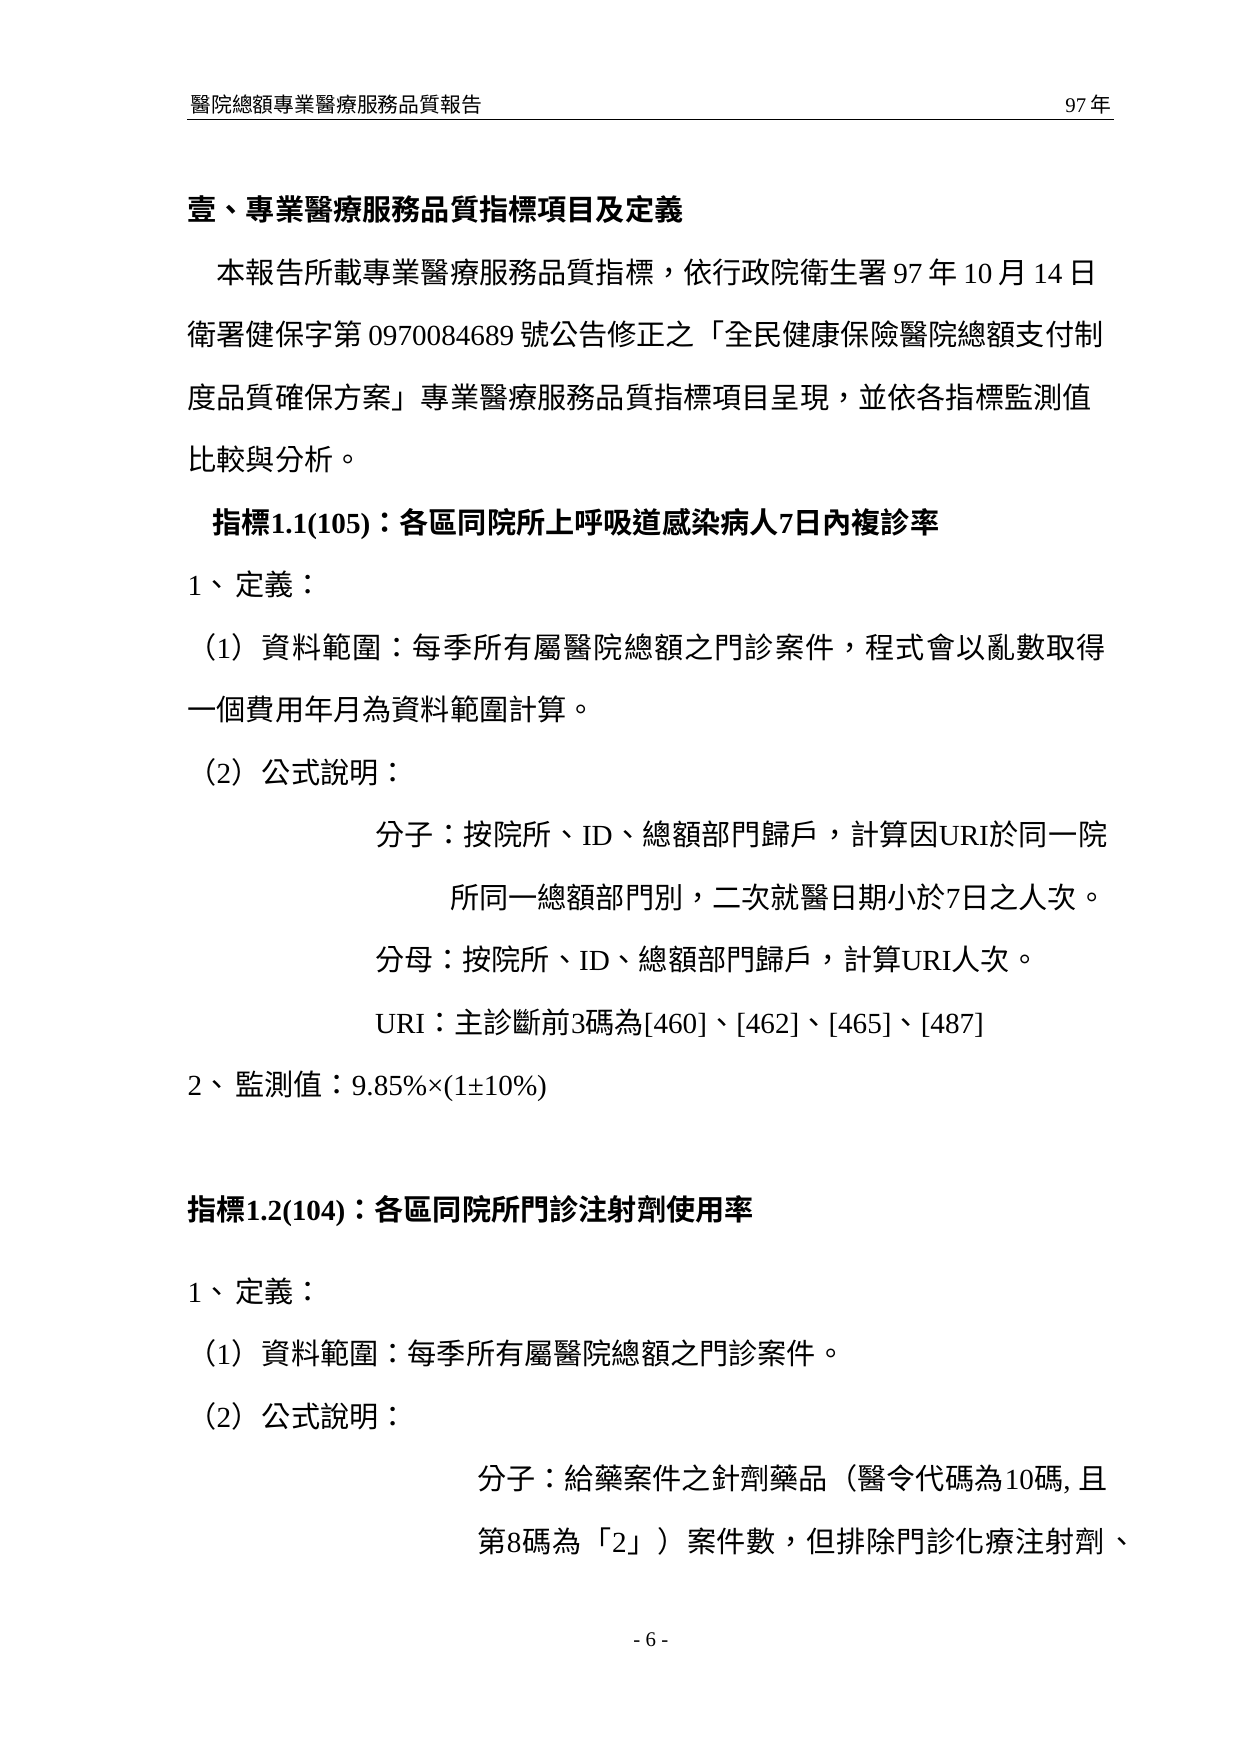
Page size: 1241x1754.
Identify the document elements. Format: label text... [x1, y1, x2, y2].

list 公式說明： [187, 1373, 1107, 1435]
text 分子：按院所、ID、總額部門歸戶，計算因URI於同一院所同一總額部門別，二次就醫日期小於7日之人次。 [375, 791, 1107, 916]
list 監測值：9.85%×(1±10%) [187, 1041, 1107, 1104]
text 分子：給藥案件之針劑藥品（醫令代碼為10碼, 且第8碼為「2」）案件數，但排除門診化療注射劑、急診注射劑及流感疫苗 (排除門診化療: 醫令代碼為37005B，37031B ~ 37041B；急診: 案件分類代碼為02碼；流感疫苗：案件分類代碼為D2碼)。 [477, 1435, 1107, 1560]
list 資料範圍：每季所有屬醫院總額之門診案件。 [187, 1310, 1107, 1373]
subtitle 壹、專業醫療服務品質指標項目及定義 [187, 166, 1098, 229]
list 定義： [187, 1248, 1107, 1310]
text URI：主診斷前3碼為[460]、[462]、[465]、[487] [375, 979, 1107, 1041]
list 定義： [187, 541, 1107, 604]
list 公式說明： [187, 729, 1107, 791]
text 指標1.1(105)：各區同院所上呼吸道感染病人7日內複診率 [212, 479, 1107, 541]
text 指標1.2(104)：各區同院所門診注射劑使用率 [187, 1166, 1107, 1229]
text 分母：按院所、ID、總額部門歸戶，計算URI人次。 [375, 916, 1107, 979]
list 資料範圍：每季所有屬醫院總額之門診案件，程式會以亂數取得一個費用年月為資料範圍計算。 [187, 604, 1107, 729]
text 本報告所載專業醫療服務品質指標，依行政院衛生署97年10月14日衛署健保字第0970084689號公告修正之「全民健康保險醫院總額支付制度品質確保方案」專業醫療服務品質指標項目呈現，並依各指標監測值比較與分析。 [187, 229, 1107, 479]
